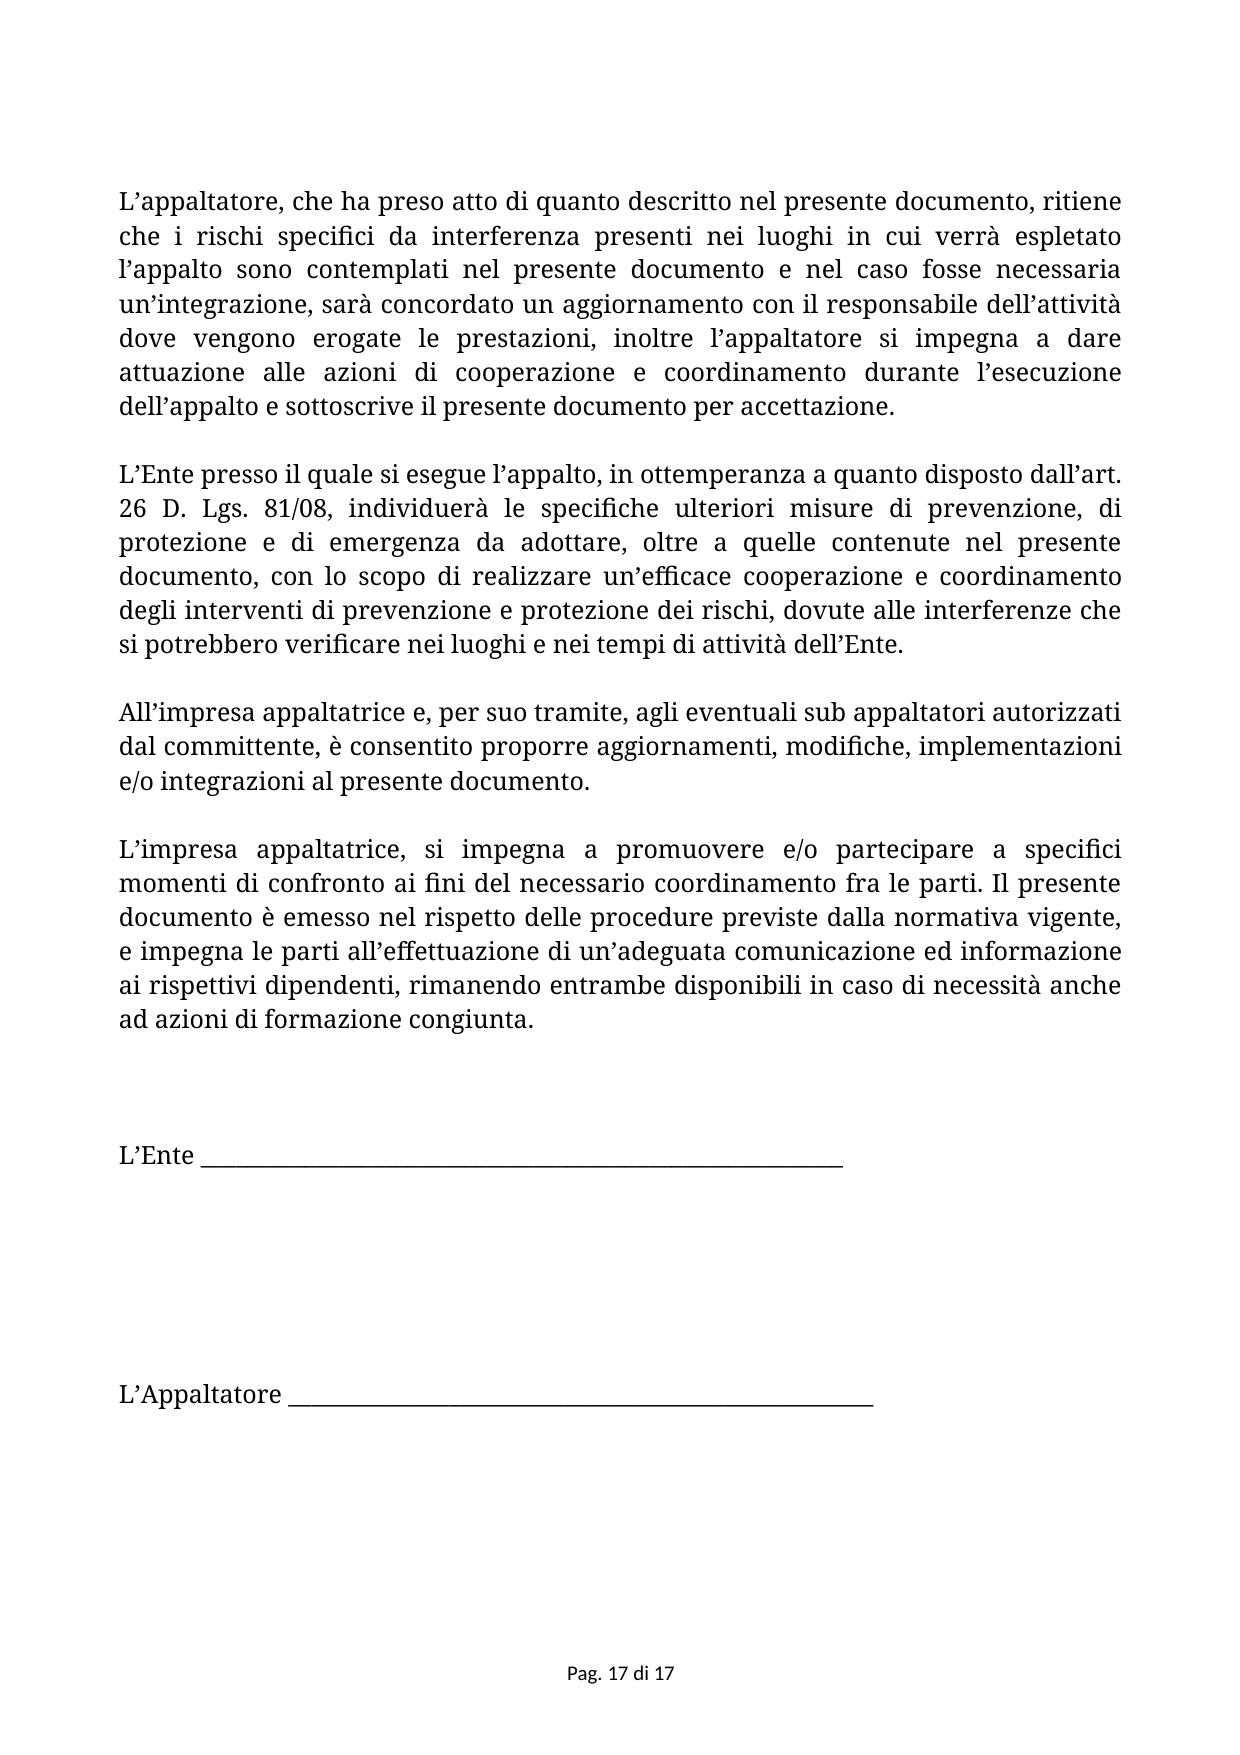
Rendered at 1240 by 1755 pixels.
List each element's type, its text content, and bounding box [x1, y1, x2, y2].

text L’Appaltatore ___________________________________________________ [119, 1376, 1123, 1410]
text L’Ente ________________________________________________________ [119, 1138, 1123, 1172]
text All’impresa appaltatrice e, per suo tramite, agli eventuali sub appaltatori autorizzati dal committente, è consentito proporre aggiornamenti, modifiche, implementazioni e/o integrazioni al presente documento. [119, 695, 1123, 797]
text L’Ente presso il quale si esegue l’appalto, in ottemperanza a quanto disposto dall’art. 26 D. Lgs. 81/08, individuerà le specifiche ulteriori misure di prevenzione, di protezione e di emergenza da adottare, oltre a quelle contenute nel presente documento, con lo scopo di realizzare un’efficace cooperazione e coordinamento degli interventi di prevenzione e protezione dei rischi, dovute alle interferenze che si potrebbero verificare nei luoghi e nei tempi di attività dell’Ente. [119, 457, 1123, 661]
text L’appaltatore, che ha preso atto di quanto descritto nel presente documento, ritiene che i rischi specifici da interferenza presenti nei luoghi in cui verrà espletato l’appalto sono contemplati nel presente documento e nel caso fosse necessaria un’integrazione, sarà concordato un aggiornamento con il responsabile dell’attività dove vengono erogate le prestazioni, inoltre l’appaltatore si impegna a dare attuazione alle azioni di cooperazione e coordinamento durante l’esecuzione dell’appalto e sottoscrive il presente documento per accettazione. [119, 184, 1123, 422]
text L’impresa appaltatrice, si impegna a promuovere e/o partecipare a specifici momenti di confronto ai fini del necessario coordinamento fra le parti. Il presente documento è emesso nel rispetto delle procedure previste dalla normativa vigente, e impegna le parti all’effettuazione di un’adeguata comunicazione ed informazione ai rispettivi dipendenti, rimanendo entrambe disponibili in caso di necessità anche ad azioni di formazione congiunta. [119, 831, 1123, 1036]
